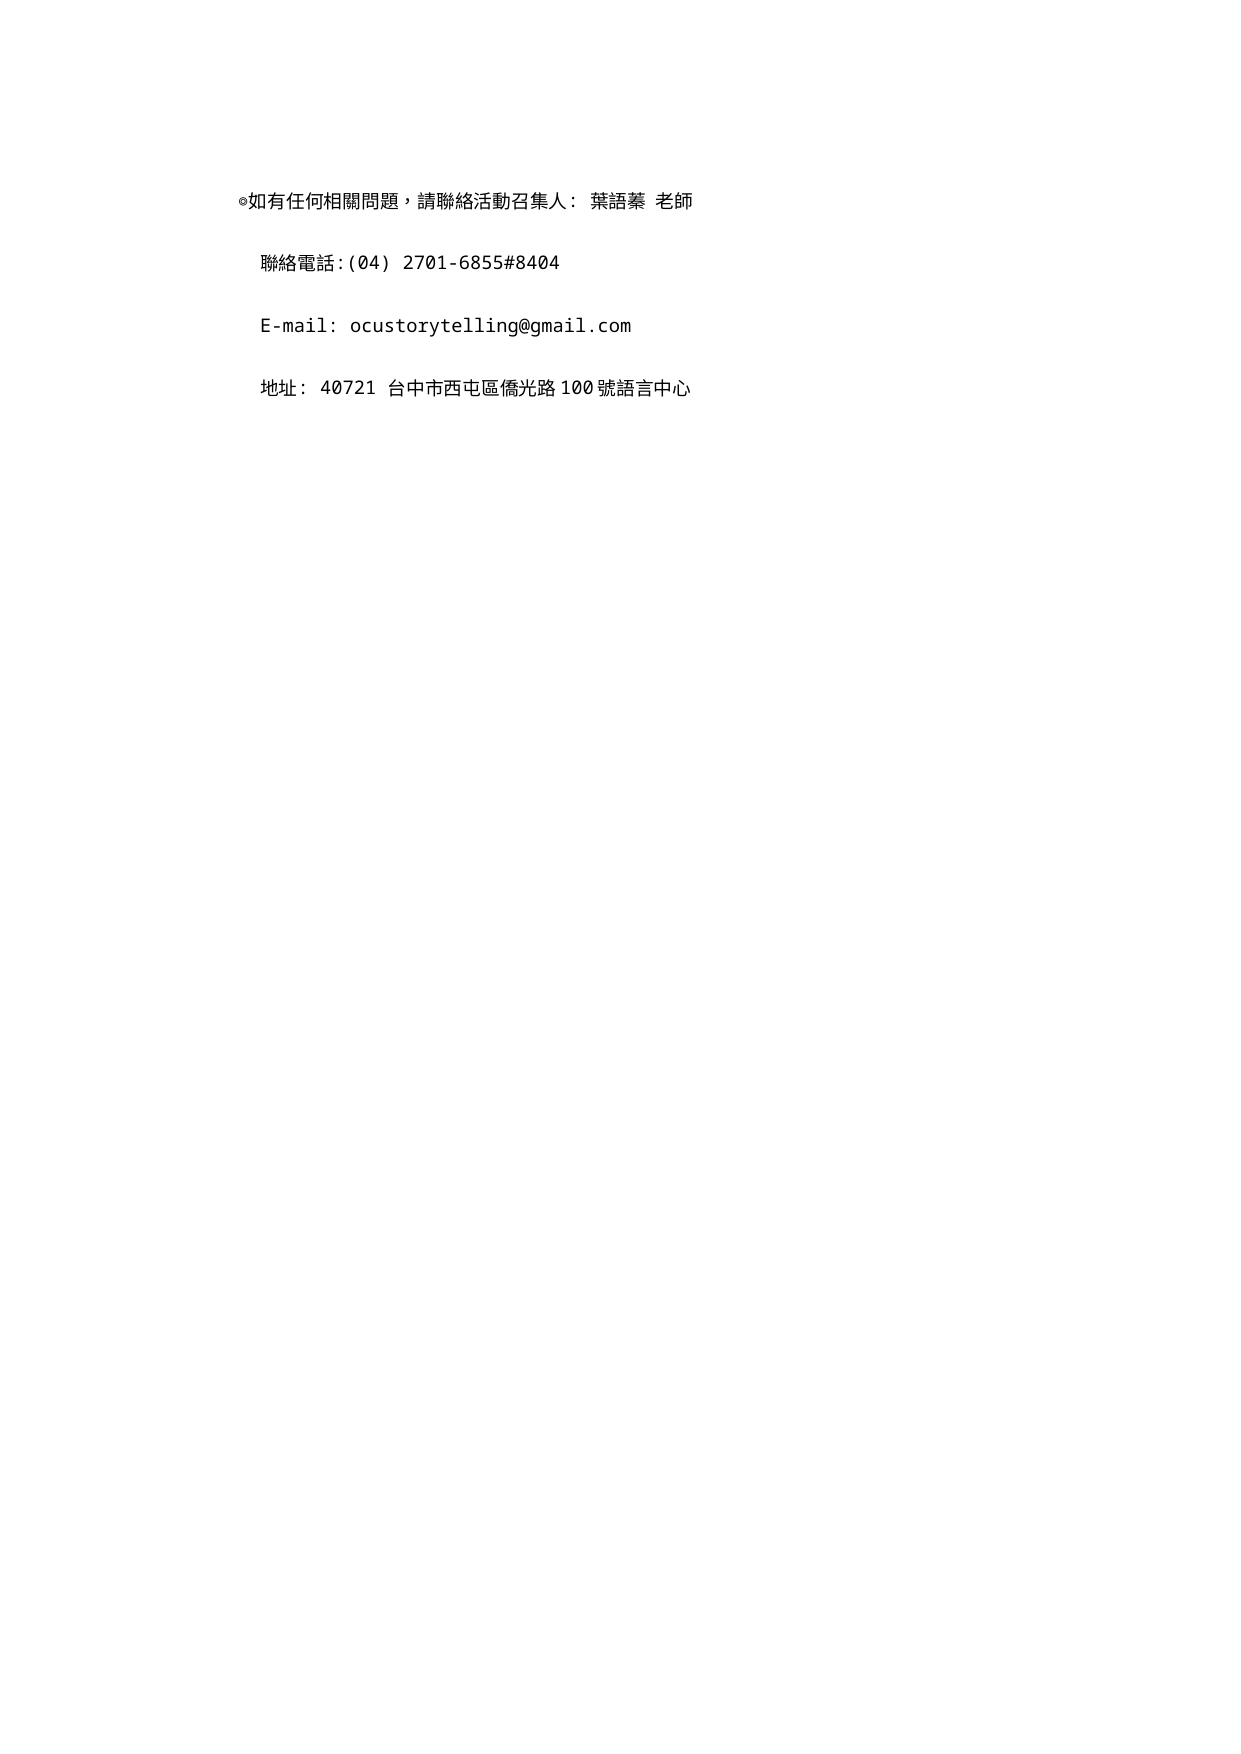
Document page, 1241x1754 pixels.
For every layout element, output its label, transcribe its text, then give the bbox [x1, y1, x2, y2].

text 聯絡電話:(04) 2701-6855#8404 [187, 221, 1053, 283]
text ◎如有任何相關問題，請聯絡活動召集人: 葉語蓁 老師 [187, 158, 1053, 221]
text E-mail: ocustorytelling@gmail.com [187, 283, 1053, 346]
text 地址: 40721 台中市西屯區僑光路100號語言中心 [187, 346, 1053, 408]
